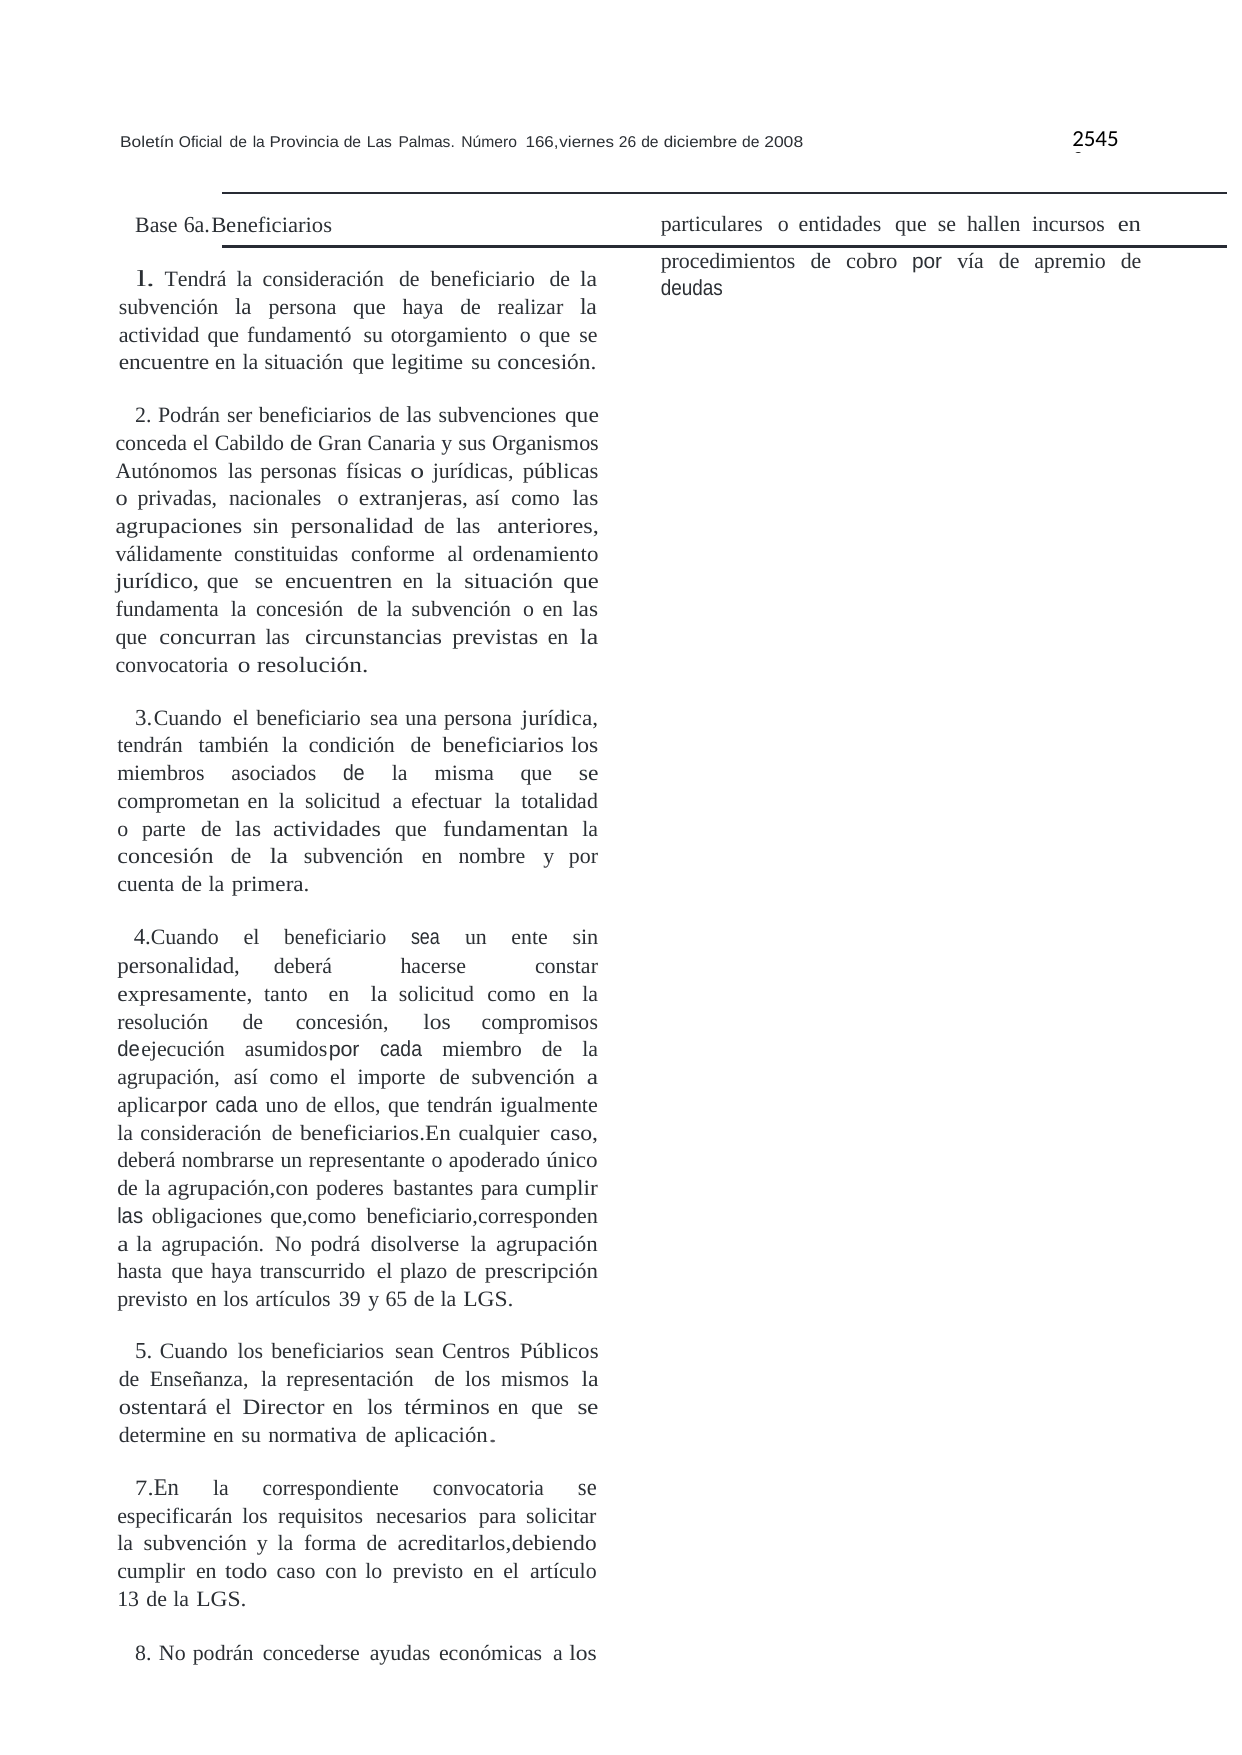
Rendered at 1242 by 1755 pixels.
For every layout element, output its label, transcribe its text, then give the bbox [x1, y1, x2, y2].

text 3.Cuando el beneficiario sea una persona jurídica, tendrán también la condición de beneficiarios los miembros asociados de la misma que se comprometan en la solicitud a efectuar la totalidad o parte de las actividades que fundamentan la concesión de la subvención en nombre y por cuenta de la primera. [117, 704, 598, 896]
text particulares o entidades que se hallen incursos en [661, 211, 1141, 245]
text Base 6a.Beneficiarios [135, 211, 595, 237]
text 4.Cuando el beneficiario sea un ente sin personalidad, deberá hacerse constar expresamente, tanto en la solicitud como en la resolución de concesión, los compromisos deejecución asumidospor cada miembro de la agrupación, así como el importe de subvención a aplicarpor cada uno de ellos, que tendrán igualmente la consideración de beneficiarios.En cualquier caso, deberá nombrarse un representante o apoderado único de la agrupación,con poderes bastantes para cumplir las obligaciones que,como beneficiario,corresponden a la agrupación. No podrá disolverse la agrupación hasta que haya transcurrido el plazo de prescripción previsto en los artículos 39 y 65 de la LGS. [117, 923, 598, 1311]
text 8. No podrán concederse ayudas económicas a los [117, 1640, 597, 1665]
text 2. Podrán ser beneficiarios de las subvenciones que conceda el Cabildo de Gran Canaria y sus Organismos Autónomos las personas físicas o jurídicas, públicas o privadas, nacionales o extranjeras, así como las agrupaciones sin personalidad de las anteriores, válidamente constituidas conforme al ordenamiento jurídico, que se encuentren en la situación que fundamenta la concesión de la subvención o en las que concurran las circunstancias previstas en la convocatoria o resolución. [115, 401, 599, 677]
text 5. Cuando los beneficiarios sean Centros Públicos de Enseñanza, la representación de los mismos la ostentará el Director en los términos en que se determine en su normativa de aplicación. [118, 1337, 598, 1447]
text procedimientos de cobro por vía de apremio de deudas [661, 248, 1141, 301]
text l. Tendrá la consideración de beneficiario de la subvención la persona que haya de realizar la actividad que fundamentó su otorgamiento o que se encuentre en la situación que legitime su concesión. [118, 265, 597, 374]
text 7.En la correspondiente convocatoria se especificarán los requisitos necesarios para solicitar la subvención y la forma de acreditarlos,debiendo cumplir en todo caso con lo previsto en el artículo 13 de la LGS. [117, 1473, 597, 1611]
